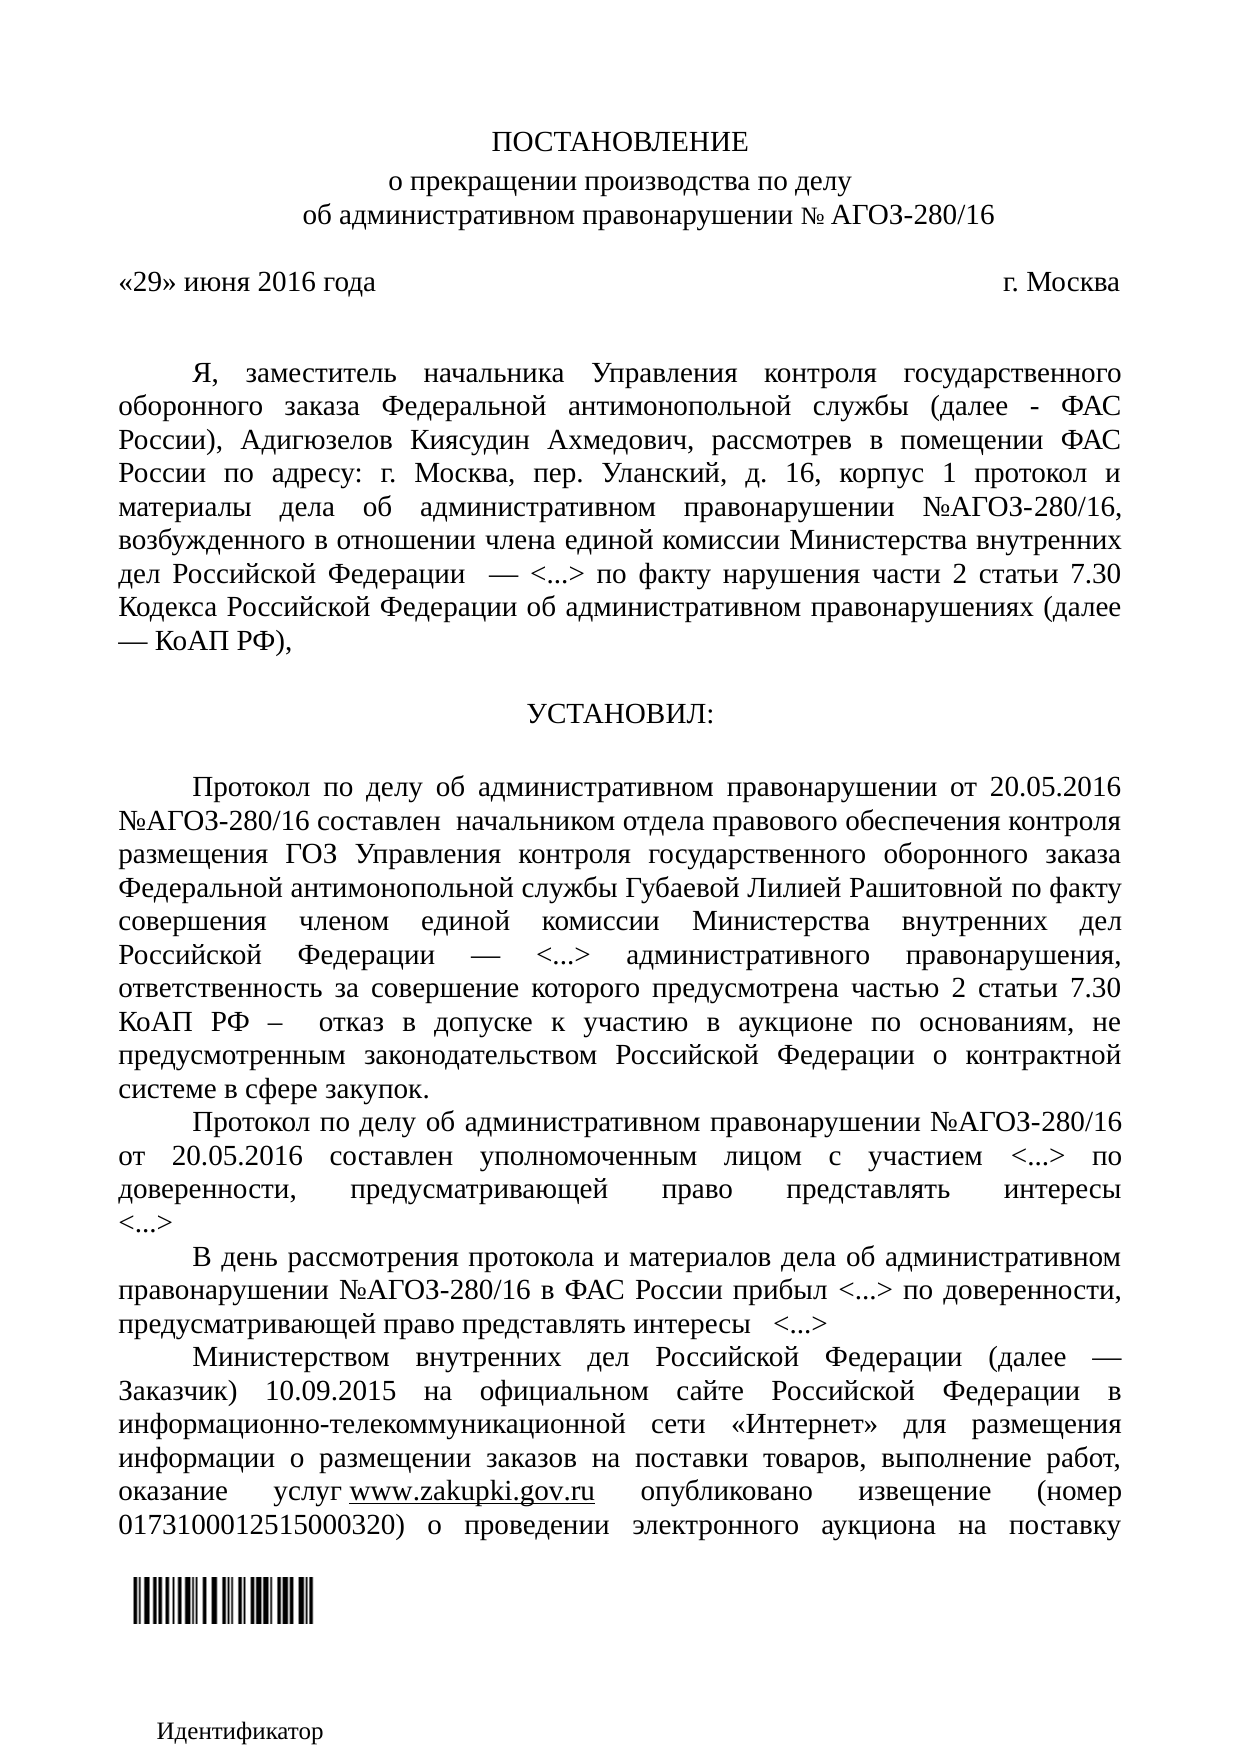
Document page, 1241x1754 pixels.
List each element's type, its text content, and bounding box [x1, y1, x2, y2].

text В день рассмотрения протокола и материалов дела об административном правонарушении №АГОЗ-280/16 в ФАС России прибыл <...> по доверенности, предусматривающей право представлять интересы <...> [118, 1239, 1122, 1339]
text об административном правонарушении № АГОЗ-280/16 [118, 197, 1122, 231]
picture [118, 1577, 331, 1624]
text ПОСТАНОВЛЕНИЕ [118, 124, 1122, 158]
text о прекращении производства по делу [118, 163, 1122, 197]
text Протокол по делу об административном правонарушении №АГОЗ-280/16 от 20.05.2016 составлен уполномоченным лицом с участием <...> по доверенности, предусматривающей право представлять интересы <...> [118, 1104, 1122, 1239]
text Я, заместитель начальника Управления контроля государственного оборонного заказа Федеральной антимонопольной службы (далее - ФАС России), Адигюзелов Киясудин Ахмедович, рассмотрев в помещении ФАС России по адресу: г. Москва, пер. Уланский, д. 16, корпус 1 протокол и материалы дела об административном правонарушении №АГОЗ-280/16, возбужденного в отношении члена единой комиссии Министерства внутренних дел Российской Федерации — <...> по факту нарушения части 2 статьи 7.30 Кодекса Российской Федерации об административном правонарушениях (далее — КоАП РФ), [118, 355, 1122, 657]
text «29» июня 2016 года г. Москва [118, 264, 1122, 298]
text Министерством внутренних дел Российской Федерации (далее — Заказчик) 10.09.2015 на официальном сайте Российской Федерации в информационно-телекоммуникационной сети «Интернет» для размещения информации о размещении заказов на поставки товаров, выполнение работ, оказание услуг www.zakupki.gov.ru опубликовано извещение (номер 0173100012515000320) о проведении электронного аукциона на поставку [118, 1339, 1122, 1541]
text Протокол по делу об административном правонарушении от 20.05.2016 №АГОЗ-280/16 составлен начальником отдела правового обеспечения контроля размещения ГОЗ Управления контроля государственного оборонного заказа Федеральной антимонопольной службы Губаевой Лилией Рашитовной по факту совершения членом единой комиссии Министерства внутренних дел Российской Федерации — <...> административного правонарушения, ответственность за совершение которого предусмотрена частью 2 статьи 7.30 КоАП РФ – отказ в допуске к участию в аукционе по основаниям, не предусмотренным законодательством Российской Федерации о контрактной системе в сфере закупок. [118, 769, 1122, 1104]
text УСТАНОВИЛ: [118, 696, 1122, 730]
